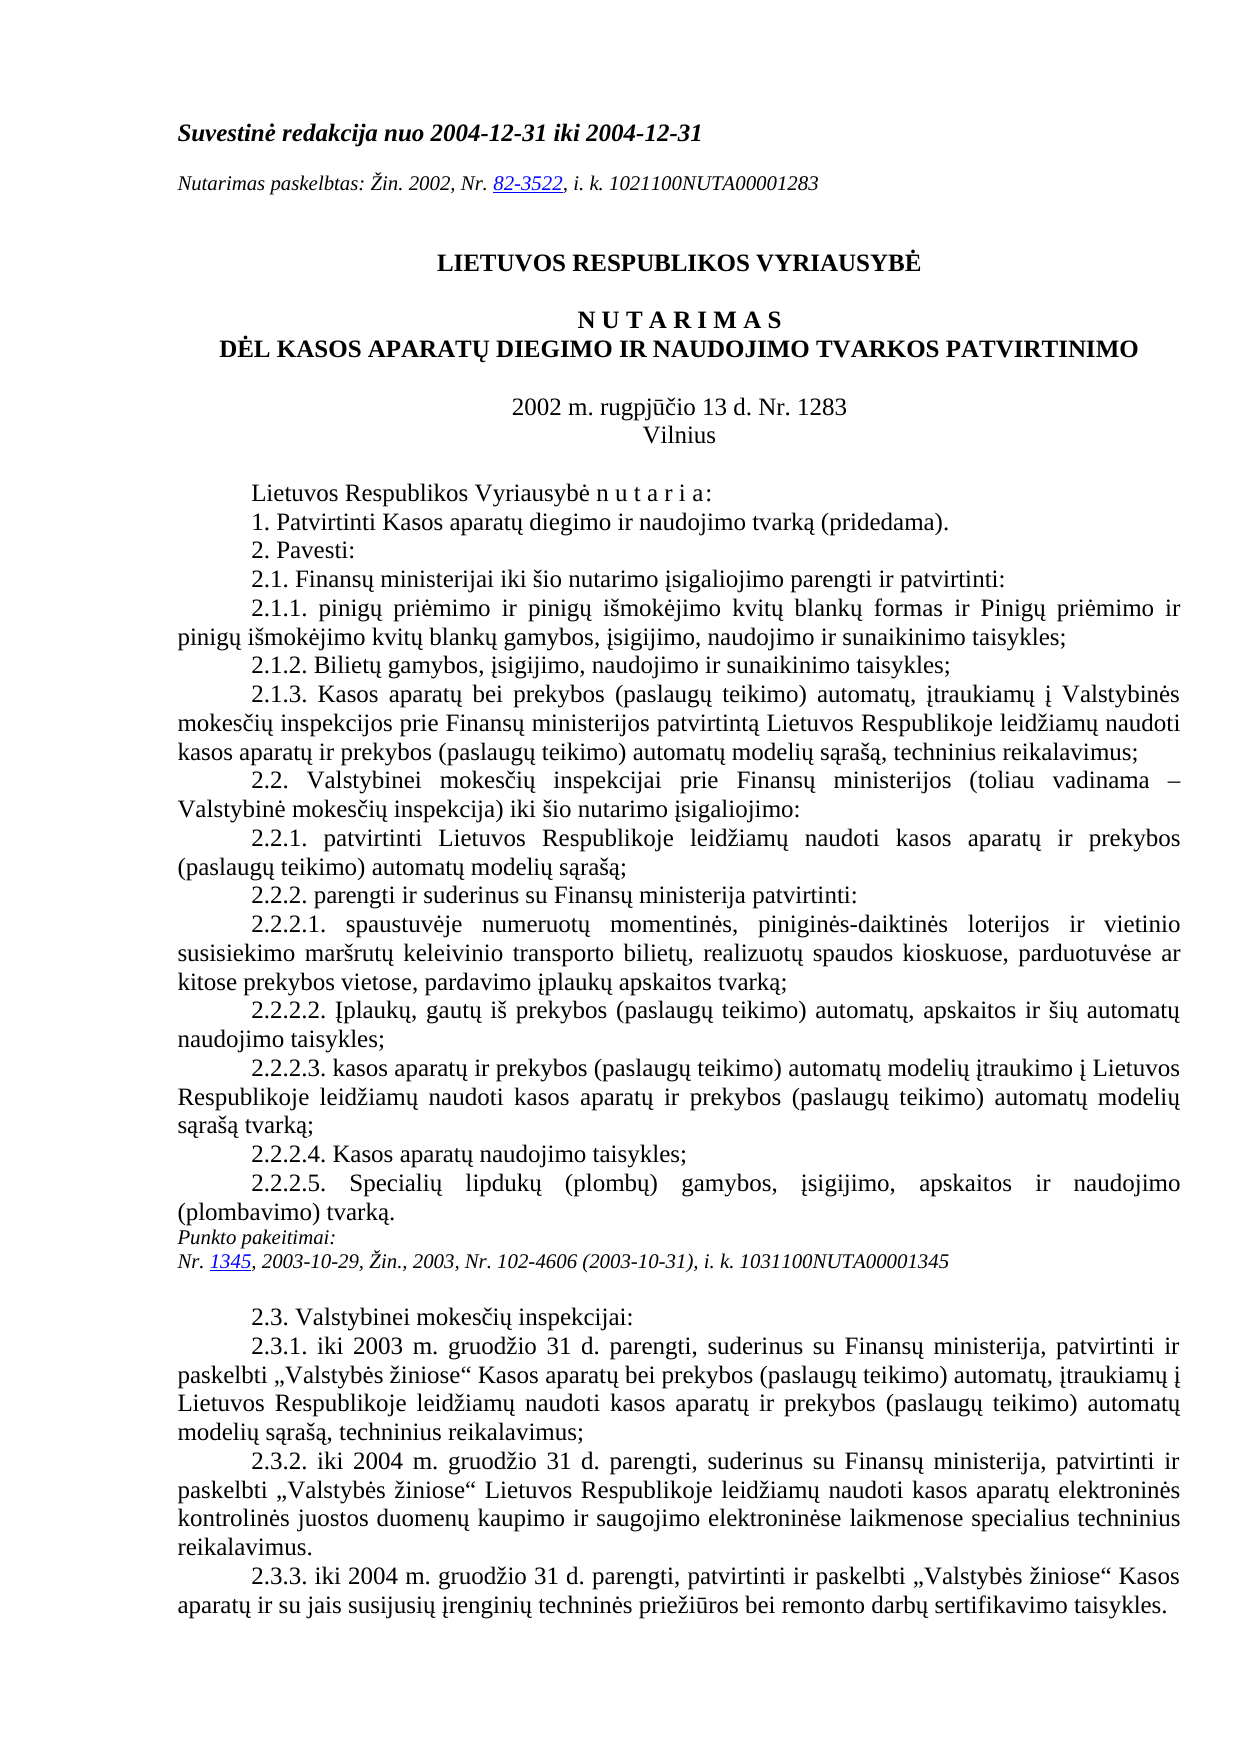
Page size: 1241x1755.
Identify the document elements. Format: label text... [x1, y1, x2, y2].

text 1. Patvirtinti Kasos aparatų diegimo ir naudojimo tvarką (pridedama). [177, 507, 1181, 535]
text N U T A R I M A S [177, 305, 1181, 334]
text Nr. 1345, 2003-10-29, Žin., 2003, Nr. 102-4606 (2003-10-31), i. k. 1031100NUTA00001345 [177, 1249, 1181, 1273]
text 2. Pavesti: [177, 535, 1181, 564]
text 2.2.2.1. spaustuvėje numeruotų momentinės, piniginės-daiktinės loterijos ir vietinio susisiekimo maršrutų keleivinio transporto bilietų, realizuotų spaudos kioskuose, parduotuvėse ar kitose prekybos vietose, pardavimo įplaukų apskaitos tvarką; [177, 909, 1181, 995]
text Punkto pakeitimai: [177, 1225, 1181, 1249]
text 2.3. Valstybinei mokesčių inspekcijai: [177, 1302, 1181, 1331]
text 2.2.2.5. Specialių lipdukų (plombų) gamybos, įsigijimo, apskaitos ir naudojimo (plombavimo) tvarką. [177, 1168, 1181, 1225]
text 2.1.1. pinigų priėmimo ir pinigų išmokėjimo kvitų blankų formas ir Pinigų priėmimo ir pinigų išmokėjimo kvitų blankų gamybos, įsigijimo, naudojimo ir sunaikinimo taisykles; [177, 593, 1181, 650]
text Suvestinė redakcija nuo 2004-12-31 iki 2004-12-31 [177, 118, 1181, 147]
text 2.2.2.3. kasos aparatų ir prekybos (paslaugų teikimo) automatų modelių įtraukimo į Lietuvos Respublikoje leidžiamų naudoti kasos aparatų ir prekybos (paslaugų teikimo) automatų modelių sąrašą tvarką; [177, 1053, 1181, 1139]
text 2.2.1. patvirtinti Lietuvos Respublikoje leidžiamų naudoti kasos aparatų ir prekybos (paslaugų teikimo) automatų modelių sąrašą; [177, 823, 1181, 880]
text Vilnius [177, 420, 1181, 449]
text 2.3.2. iki 2004 m. gruodžio 31 d. parengti, suderinus su Finansų ministerija, patvirtinti ir paskelbti „Valstybės žiniose“ Lietuvos Respublikoje leidžiamų naudoti kasos aparatų elektroninės kontrolinės juostos duomenų kaupimo ir saugojimo elektroninėse laikmenose specialius techninius reikalavimus. [177, 1446, 1181, 1561]
text DĖL KASOS APARATŲ DIEGIMO IR NAUDOJIMO TVARKOS PATVIRTINIMO [177, 334, 1181, 363]
text 2.2.2. parengti ir suderinus su Finansų ministerija patvirtinti: [177, 880, 1181, 909]
text Lietuvos Respublikos Vyriausybė nutaria: [177, 478, 1181, 507]
text 2.3.3. iki 2004 m. gruodžio 31 d. parengti, patvirtinti ir paskelbti „Valstybės žiniose“ Kasos aparatų ir su jais susijusių įrenginių techninės priežiūros bei remonto darbų sertifikavimo taisykles. [177, 1561, 1181, 1618]
text 2002 m. rugpjūčio 13 d. Nr. 1283 [177, 392, 1181, 420]
text 2.2.2.2. Įplaukų, gautų iš prekybos (paslaugų teikimo) automatų, apskaitos ir šių automatų naudojimo taisykles; [177, 995, 1181, 1053]
text 2.1.3. Kasos aparatų bei prekybos (paslaugų teikimo) automatų, įtraukiamų į Valstybinės mokesčių inspekcijos prie Finansų ministerijos patvirtintą Lietuvos Respublikoje leidžiamų naudoti kasos aparatų ir prekybos (paslaugų teikimo) automatų modelių sąrašą, techninius reikalavimus; [177, 679, 1181, 765]
text Nutarimas paskelbtas: Žin. 2002, Nr. 82-3522, i. k. 1021100NUTA00001283 [177, 171, 1181, 195]
text 2.3.1. iki 2003 m. gruodžio 31 d. parengti, suderinus su Finansų ministerija, patvirtinti ir paskelbti „Valstybės žiniose“ Kasos aparatų bei prekybos (paslaugų teikimo) automatų, įtraukiamų į Lietuvos Respublikoje leidžiamų naudoti kasos aparatų ir prekybos (paslaugų teikimo) automatų modelių sąrašą, techninius reikalavimus; [177, 1331, 1181, 1446]
text 2.1.2. Bilietų gamybos, įsigijimo, naudojimo ir sunaikinimo taisykles; [177, 650, 1181, 679]
text 2.2. Valstybinei mokesčių inspekcijai prie Finansų ministerijos (toliau vadinama – Valstybinė mokesčių inspekcija) iki šio nutarimo įsigaliojimo: [177, 765, 1181, 823]
text 2.1. Finansų ministerijai iki šio nutarimo įsigaliojimo parengti ir patvirtinti: [177, 564, 1181, 593]
text 2.2.2.4. Kasos aparatų naudojimo taisykles; [177, 1139, 1181, 1168]
text LIETUVOS RESPUBLIKOS VYRIAUSYBĖ [177, 248, 1181, 277]
